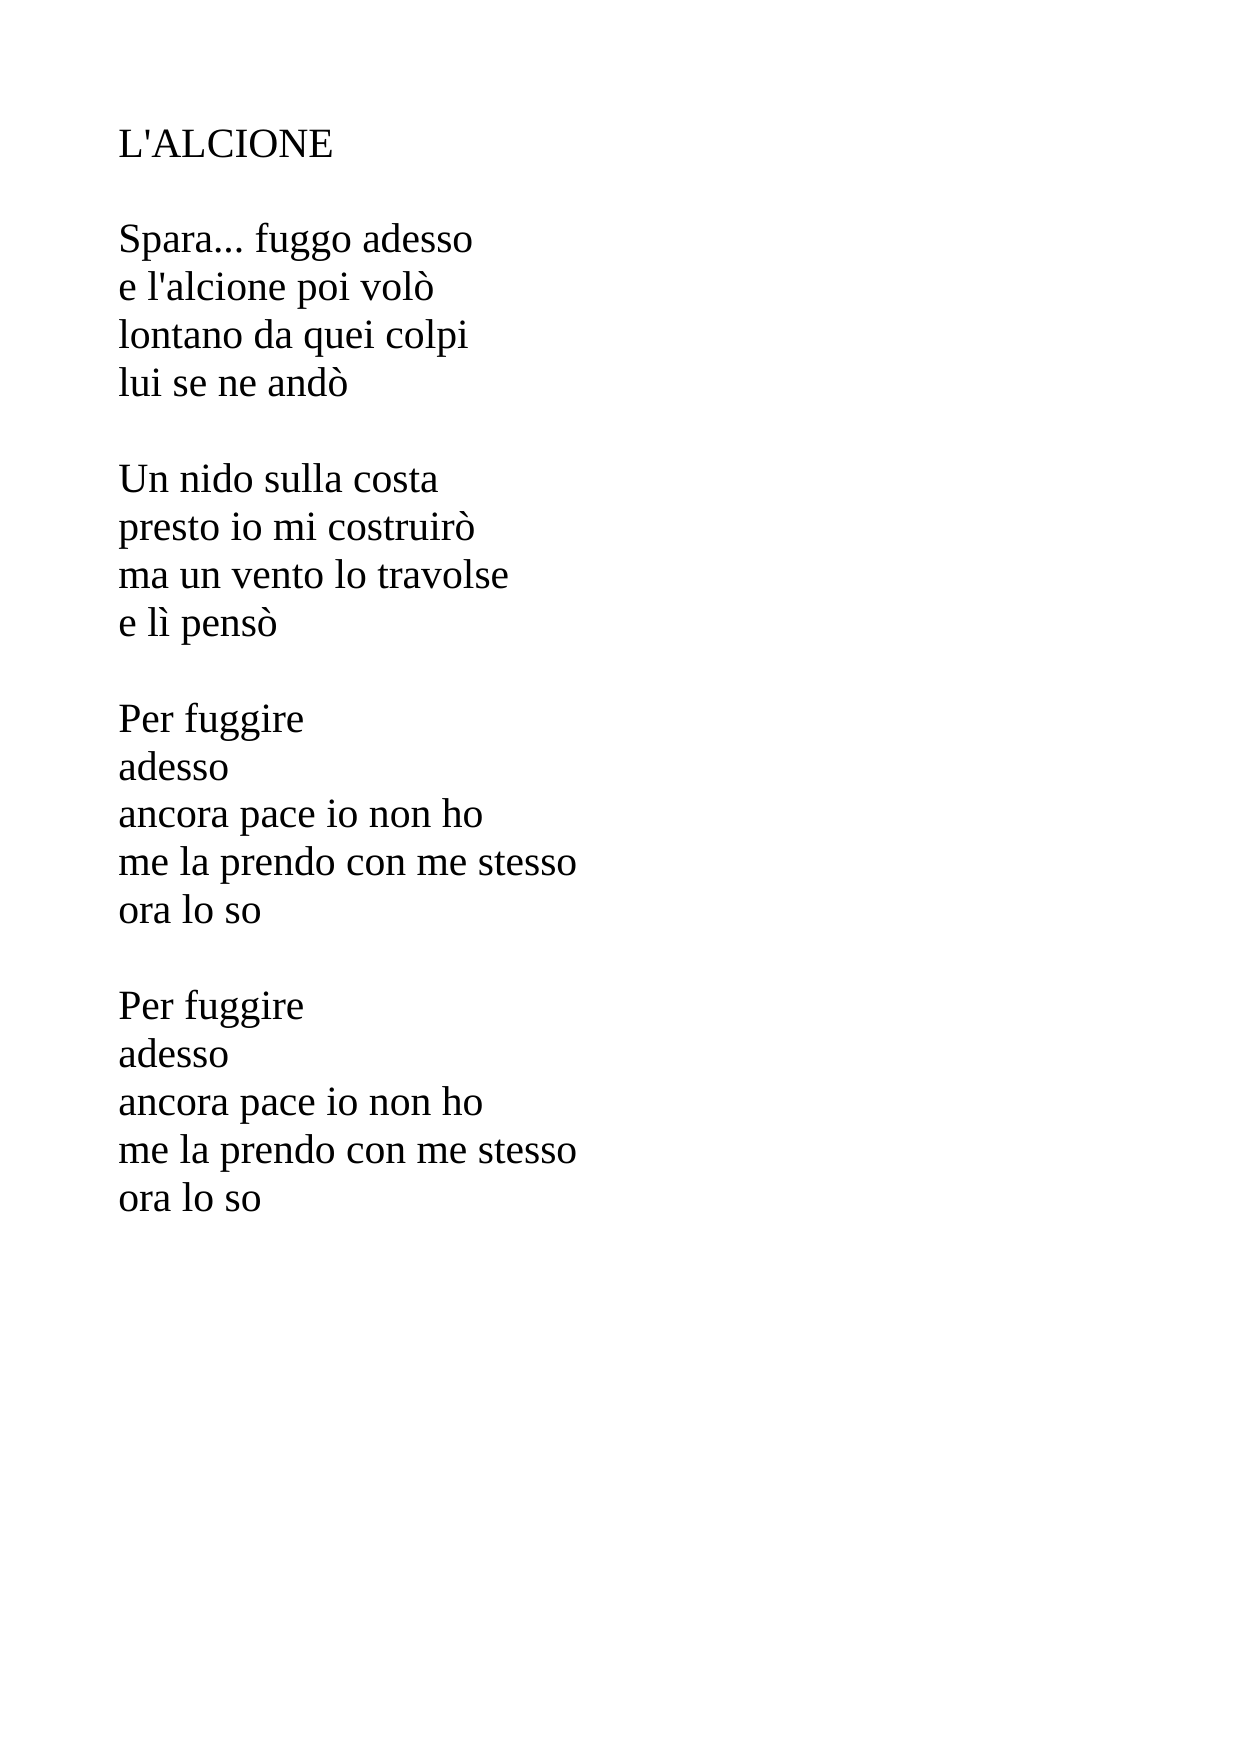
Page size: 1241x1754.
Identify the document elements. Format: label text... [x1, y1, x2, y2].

text adesso [118, 741, 1122, 789]
text ma un vento lo travolse [118, 549, 1122, 597]
text me la prendo con me stesso [118, 837, 1122, 885]
text Per fuggire [118, 693, 1122, 741]
text ancora pace io non ho [118, 789, 1122, 837]
text ora lo so [118, 885, 1122, 933]
text Spara... fuggo adesso [118, 214, 1122, 262]
text ora lo so [118, 1172, 1122, 1220]
text Un nido sulla costa [118, 453, 1122, 501]
text lontano da quei colpi [118, 310, 1122, 358]
text e lì pensò [118, 597, 1122, 645]
text e l'alcione poi volò [118, 262, 1122, 310]
text adesso [118, 1028, 1122, 1076]
text lui se ne andò [118, 358, 1122, 406]
text presto io mi costruirò [118, 501, 1122, 549]
text me la prendo con me stesso [118, 1124, 1122, 1172]
text Per fuggire [118, 981, 1122, 1028]
text ancora pace io non ho [118, 1076, 1122, 1124]
text L'ALCIONE [118, 118, 1122, 166]
